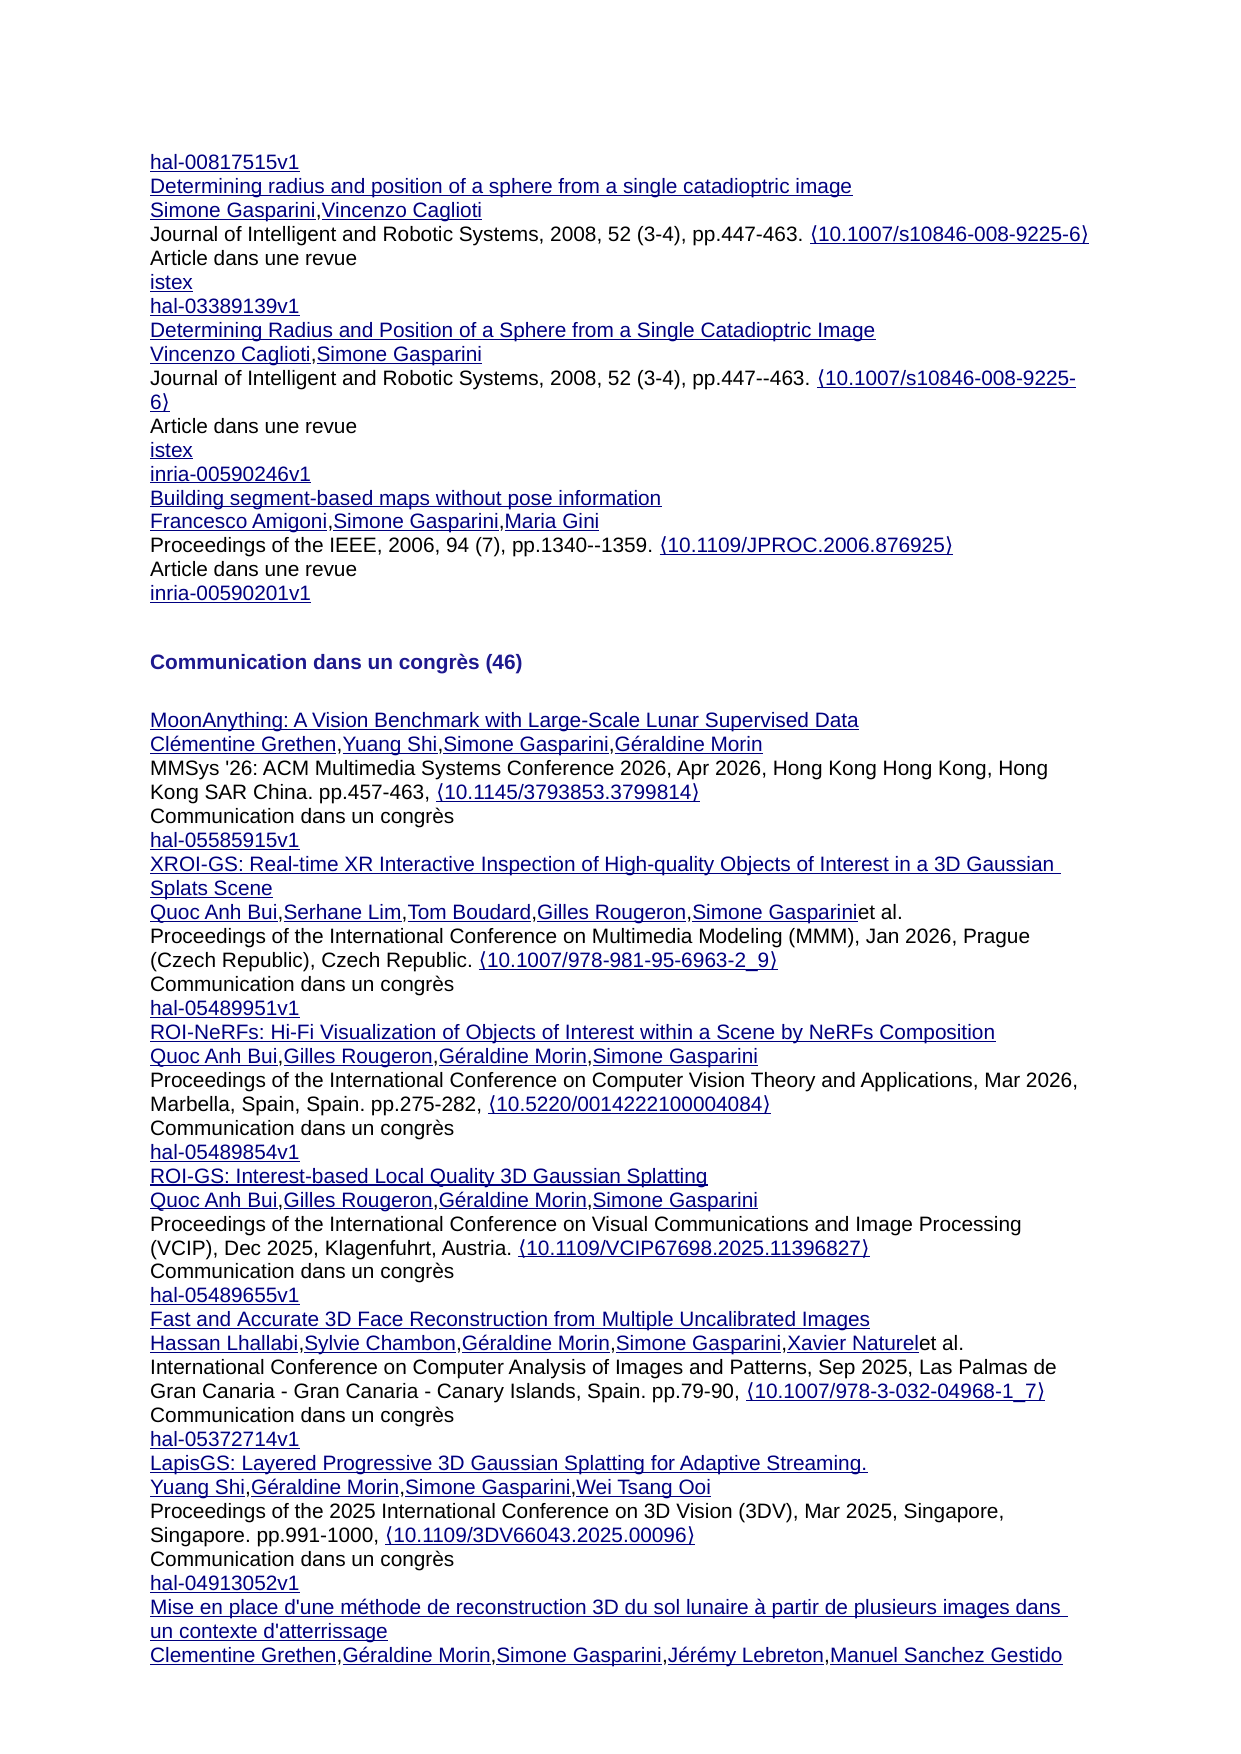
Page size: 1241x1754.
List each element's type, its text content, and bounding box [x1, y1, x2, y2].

table_cell Determining radius and position of a sphere from a single catadioptric image Simone Gasparini,Vincenzo Caglioti Journal of Intelligent and Robotic Systems, 2008, 52 (3-4), pp.447-463. ⟨10.1007/s10846-008-9225-6⟩ Article dans une revue istex hal-03389139v1 [150, 174, 1090, 318]
table_cell Determining Radius and Position of a Sphere from a Single Catadioptric Image Vincenzo Caglioti,Simone Gasparini Journal of Intelligent and Robotic Systems, 2008, 52 (3-4), pp.447--463. ⟨10.1007/s10846-008-9225-6⟩ Article dans une revue istex inria-00590246v1 [150, 318, 1090, 485]
table_cell hal-00817515v1 [150, 150, 1090, 174]
table_cell ROI-GS: Interest-based Local Quality 3D Gaussian Splatting Quoc Anh Bui,Gilles Rougeron,Géraldine Morin,Simone Gasparini Proceedings of the International Conference on Visual Communications and Image Processing (VCIP), Dec 2025, Klagenfuhrt, Austria. ⟨10.1109/VCIP67698.2025.11396827⟩ Communication dans un congrès hal-05489655v1 [150, 1164, 1090, 1307]
subtitle Communication dans un congrès (46) [150, 650, 1090, 674]
table_cell ROI-NeRFs: Hi-Fi Visualization of Objects of Interest within a Scene by NeRFs Composition Quoc Anh Bui,Gilles Rougeron,Géraldine Morin,Simone Gasparini Proceedings of the International Conference on Computer Vision Theory and Applications, Mar 2026, Marbella, Spain, Spain. pp.275-282, ⟨10.5220/0014222100004084⟩ Communication dans un congrès hal-05489854v1 [150, 1020, 1090, 1163]
table_cell Fast and Accurate 3D Face Reconstruction from Multiple Uncalibrated Images Hassan Lhallabi,Sylvie Chambon,Géraldine Morin,Simone Gasparini,Xavier Naturelet al. International Conference on Computer Analysis of Images and Patterns, Sep 2025, Las Palmas de Gran Canaria - Gran Canaria - Canary Islands, Spain. pp.79-90, ⟨10.1007/978-3-032-04968-1_7⟩ Communication dans un congrès hal-05372714v1 [150, 1307, 1090, 1451]
table_cell LapisGS: Layered Progressive 3D Gaussian Splatting for Adaptive Streaming. Yuang Shi,Géraldine Morin,Simone Gasparini,Wei Tsang Ooi Proceedings of the 2025 International Conference on 3D Vision (3DV), Mar 2025, Singapore, Singapore. pp.991-1000, ⟨10.1109/3DV66043.2025.00096⟩ Communication dans un congrès hal-04913052v1 [150, 1451, 1090, 1595]
table_cell Building segment-based maps without pose information Francesco Amigoni,Simone Gasparini,Maria Gini Proceedings of the IEEE, 2006, 94 (7), pp.1340--1359. ⟨10.1109/JPROC.2006.876925⟩ Article dans une revue inria-00590201v1 [150, 485, 1090, 605]
table_cell Mise en place d'une méthode de reconstruction 3D du sol lunaire à partir de plusieurs images dans un contexte d'atterrissage Clementine Grethen,Géraldine Morin,Simone Gasparini,Jérémy Lebreton,Manuel Sanchez Gestido [150, 1595, 1090, 1667]
table_cell XROI-GS: Real-time XR Interactive Inspection of High-quality Objects of Interest in a 3D Gaussian Splats Scene Quoc Anh Bui,Serhane Lim,Tom Boudard,Gilles Rougeron,Simone Gaspariniet al. Proceedings of the International Conference on Multimedia Modeling (MMM), Jan 2026, Prague (Czech Republic), Czech Republic. ⟨10.1007/978-981-95-6963-2_9⟩ Communication dans un congrès hal-05489951v1 [150, 852, 1090, 1020]
table_header MoonAnything: A Vision Benchmark with Large-Scale Lunar Supervised Data Clémentine Grethen,Yuang Shi,Simone Gasparini,Géraldine Morin MMSys '26: ACM Multimedia Systems Conference 2026, Apr 2026, Hong Kong Hong Kong, Hong Kong SAR China. pp.457-463, ⟨10.1145/3793853.3799814⟩ Communication dans un congrès hal-05585915v1 [150, 708, 1090, 852]
